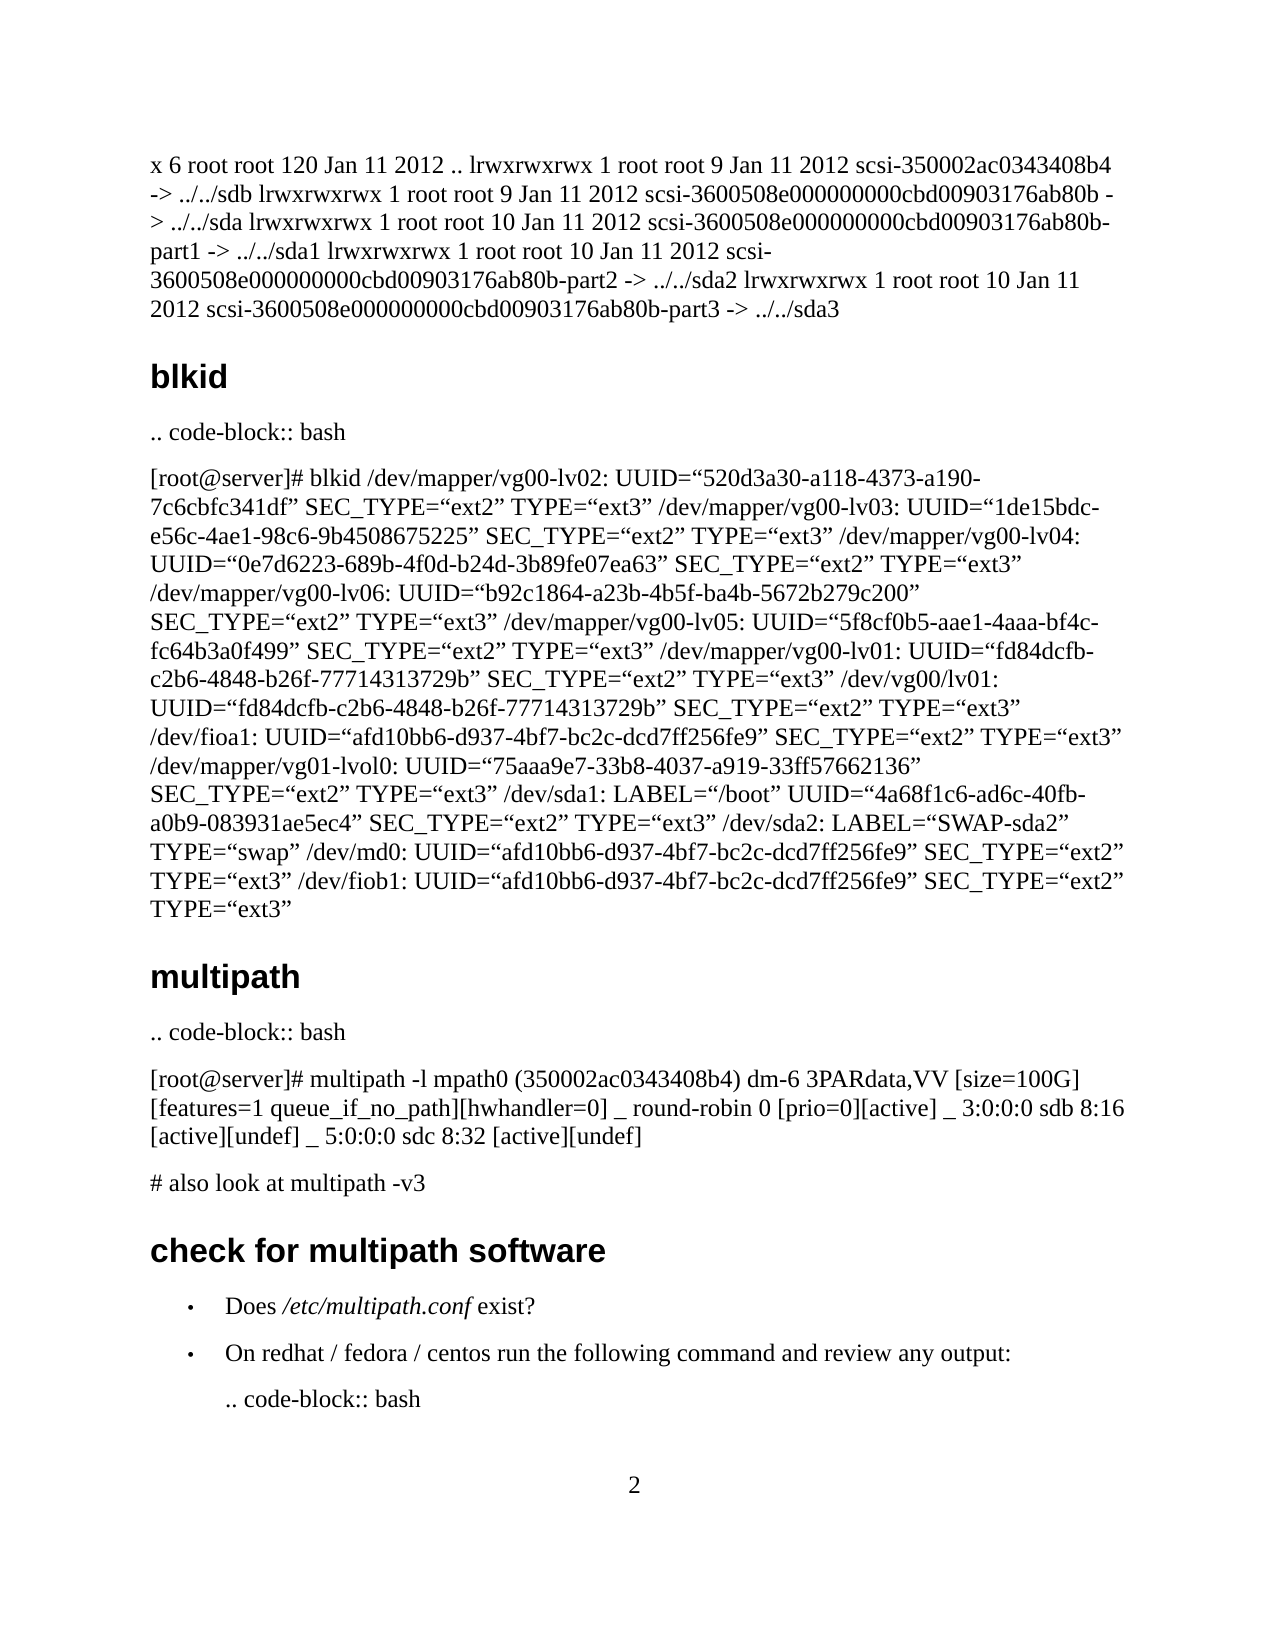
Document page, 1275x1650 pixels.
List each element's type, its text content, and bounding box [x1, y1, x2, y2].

text .. code-block:: bash [150, 1017, 1125, 1046]
subtitle check for multipath software [150, 1231, 1125, 1269]
text [root@server]# blkid /dev/mapper/vg00-lv02: UUID=“520d3a30-a118-4373-a190-7c6cbfc341df” SEC_TYPE=“ext2” TYPE=“ext3” /dev/mapper/vg00-lv03: UUID=“1de15bdc-e56c-4ae1-98c6-9b4508675225” SEC_TYPE=“ext2” TYPE=“ext3” /dev/mapper/vg00-lv04: UUID=“0e7d6223-689b-4f0d-b24d-3b89fe07ea63” SEC_TYPE=“ext2” TYPE=“ext3” /dev/mapper/vg00-lv06: UUID=“b92c1864-a23b-4b5f-ba4b-5672b279c200” SEC_TYPE=“ext2” TYPE=“ext3” /dev/mapper/vg00-lv05: UUID=“5f8cf0b5-aae1-4aaa-bf4c-fc64b3a0f499” SEC_TYPE=“ext2” TYPE=“ext3” /dev/mapper/vg00-lv01: UUID=“fd84dcfb-c2b6-4848-b26f-77714313729b” SEC_TYPE=“ext2” TYPE=“ext3” /dev/vg00/lv01: UUID=“fd84dcfb-c2b6-4848-b26f-77714313729b” SEC_TYPE=“ext2” TYPE=“ext3” /dev/fioa1: UUID=“afd10bb6-d937-4bf7-bc2c-dcd7ff256fe9” SEC_TYPE=“ext2” TYPE=“ext3” /dev/mapper/vg01-lvol0: UUID=“75aaa9e7-33b8-4037-a919-33ff57662136” SEC_TYPE=“ext2” TYPE=“ext3” /dev/sda1: LABEL=“/boot” UUID=“4a68f1c6-ad6c-40fb-a0b9-083931ae5ec4” SEC_TYPE=“ext2” TYPE=“ext3” /dev/sda2: LABEL=“SWAP-sda2” TYPE=“swap” /dev/md0: UUID=“afd10bb6-d937-4bf7-bc2c-dcd7ff256fe9” SEC_TYPE=“ext2” TYPE=“ext3” /dev/fiob1: UUID=“afd10bb6-d937-4bf7-bc2c-dcd7ff256fe9” SEC_TYPE=“ext2” TYPE=“ext3” [150, 463, 1125, 923]
text x 6 root root 120 Jan 11 2012 .. lrwxrwxrwx 1 root root 9 Jan 11 2012 scsi-350002ac0343408b4 -> ../../sdb lrwxrwxrwx 1 root root 9 Jan 11 2012 scsi-3600508e000000000cbd00903176ab80b -> ../../sda lrwxrwxrwx 1 root root 10 Jan 11 2012 scsi-3600508e000000000cbd00903176ab80b-part1 -> ../../sda1 lrwxrwxrwx 1 root root 10 Jan 11 2012 scsi-3600508e000000000cbd00903176ab80b-part2 -> ../../sda2 lrwxrwxrwx 1 root root 10 Jan 11 2012 scsi-3600508e000000000cbd00903176ab80b-part3 -> ../../sda3 [150, 150, 1125, 322]
list Does /etc/multipath.conf exist? [187, 1291, 1125, 1320]
subtitle blkid [150, 356, 1125, 395]
list On redhat / fedora / centos run the following command and review any output: [187, 1338, 1125, 1366]
list .. code-block:: bash [187, 1384, 1125, 1413]
text [root@server]# multipath -l mpath0 (350002ac0343408b4) dm-6 3PARdata,VV [size=100G][features=1 queue_if_no_path][hwhandler=0] _ round-robin 0 [prio=0][active] _ 3:0:0:0 sdb 8:16 [active][undef] _ 5:0:0:0 sdc 8:32 [active][undef] [150, 1064, 1125, 1150]
text # also look at multipath -v3 [150, 1168, 1125, 1197]
subtitle multipath [150, 957, 1125, 996]
text .. code-block:: bash [150, 417, 1125, 445]
